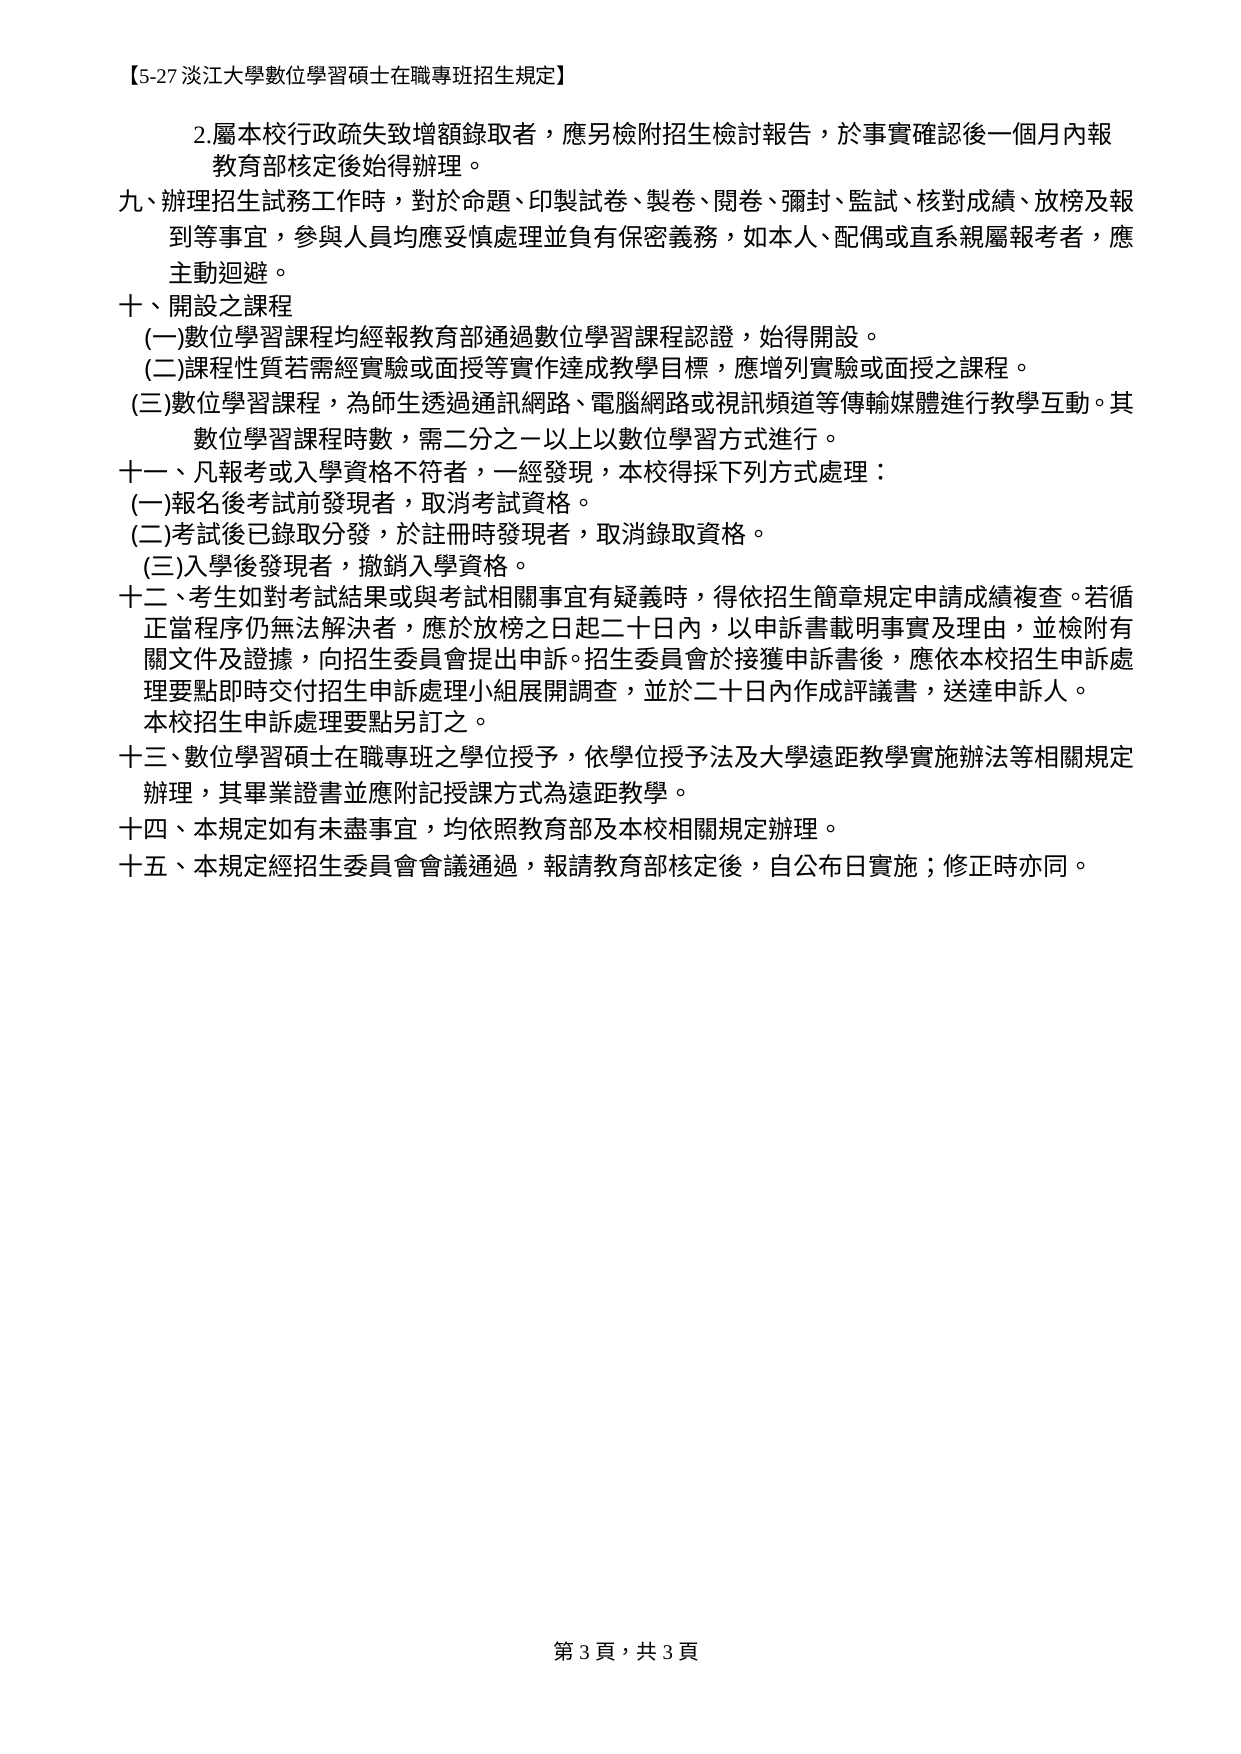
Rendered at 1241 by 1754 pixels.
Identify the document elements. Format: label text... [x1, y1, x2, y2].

text (一)數位學習課程均經報教育部通過數位學習課程認證，始得開設。 [144, 321, 1134, 352]
text 十二、考生如對考試結果或與考試相關事宜有疑義時，得依招生簡章規定申請成績複查。若循正當程序仍無法解決者，應於放榜之日起二十日內，以申訴書載明事實及理由，並檢附有關文件及證據，向招生委員會提出申訴。招生委員會於接獲申訴書後，應依本校招生申訴處理要點即時交付招生申訴處理小組展開調查，並於二十日內作成評議書，送達申訴人。 [118, 581, 1134, 706]
text (三)數位學習課程，為師生透過通訊網路、電腦網路或視訊頻道等傳輸媒體進行教學互動。其數位學習課程時數，需二分之ㄧ以上以數位學習方式進行。 [118, 384, 1134, 456]
text 十三、數位學習碩士在職專班之學位授予，依學位授予法及大學遠距教學實施辦法等相關規定辦理，其畢業證書並應附記授課方式為遠距教學。 [118, 737, 1134, 810]
text 本校招生申訴處理要點另訂之。 [143, 706, 1134, 737]
text (二)考試後已錄取分發，於註冊時發現者，取消錄取資格。 [118, 519, 1134, 550]
text 十五、本規定經招生委員會會議通過，報請教育部核定後，自公布日實施；修正時亦同。 [118, 846, 1134, 882]
text (一)報名後考試前發現者，取消考試資格。 [118, 487, 1134, 519]
text (三)入學後發現者，撤銷入學資格。 [143, 550, 1134, 581]
text 十一、凡報考或入學資格不符者，一經發現，本校得採下列方式處理： [118, 456, 1134, 487]
text 十、開設之課程 [118, 290, 1134, 321]
text 十四、本規定如有未盡事宜，均依照教育部及本校相關規定辦理。 [118, 810, 1134, 846]
text 2.屬本校行政疏失致增額錄取者，應另檢附招生檢討報告，於事實確認後一個月內報教育部核定後始得辦理。 [193, 119, 1134, 181]
text (二)課程性質若需經實驗或面授等實作達成教學目標，應增列實驗或面授之課程。 [144, 352, 1134, 384]
text 九、辦理招生試務工作時，對於命題、印製試卷、製卷、閱卷、彌封、監試、核對成績、放榜及報到等事宜，參與人員均應妥慎處理並負有保密義務，如本人、配偶或直系親屬報考者，應主動迴避。 [118, 181, 1134, 290]
